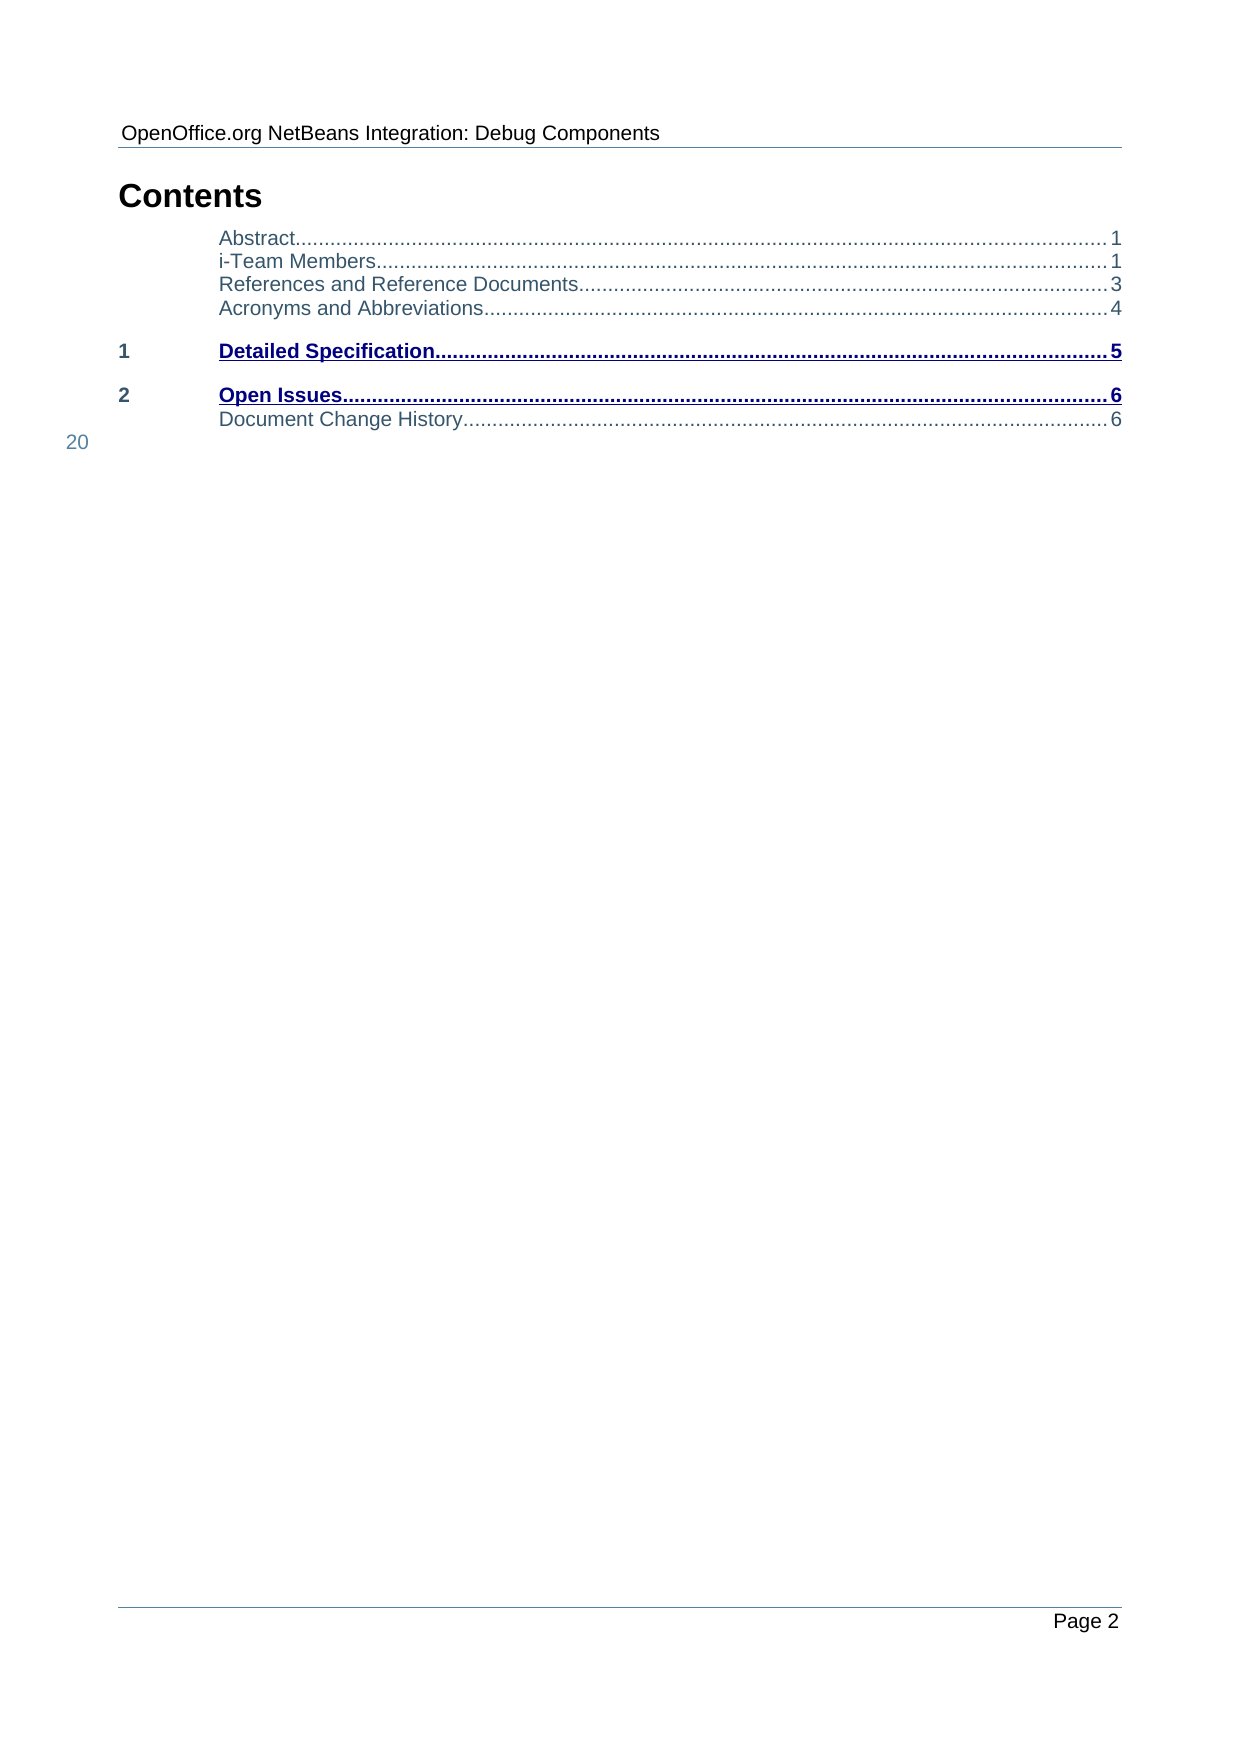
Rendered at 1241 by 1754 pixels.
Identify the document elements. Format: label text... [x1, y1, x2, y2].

text i-Team Members 1 [118, 250, 1122, 273]
text Acronyms and Abbreviations 4 [118, 296, 1122, 319]
text 2 Open Issues 6 [118, 384, 1122, 407]
subtitle Contents [118, 177, 1122, 214]
text Document Change History 6 [118, 407, 1122, 430]
text 1 Detailed Specification 5 [118, 340, 1122, 363]
text References and Reference Documents 3 [118, 273, 1122, 296]
text Abstract 1 [118, 227, 1122, 250]
